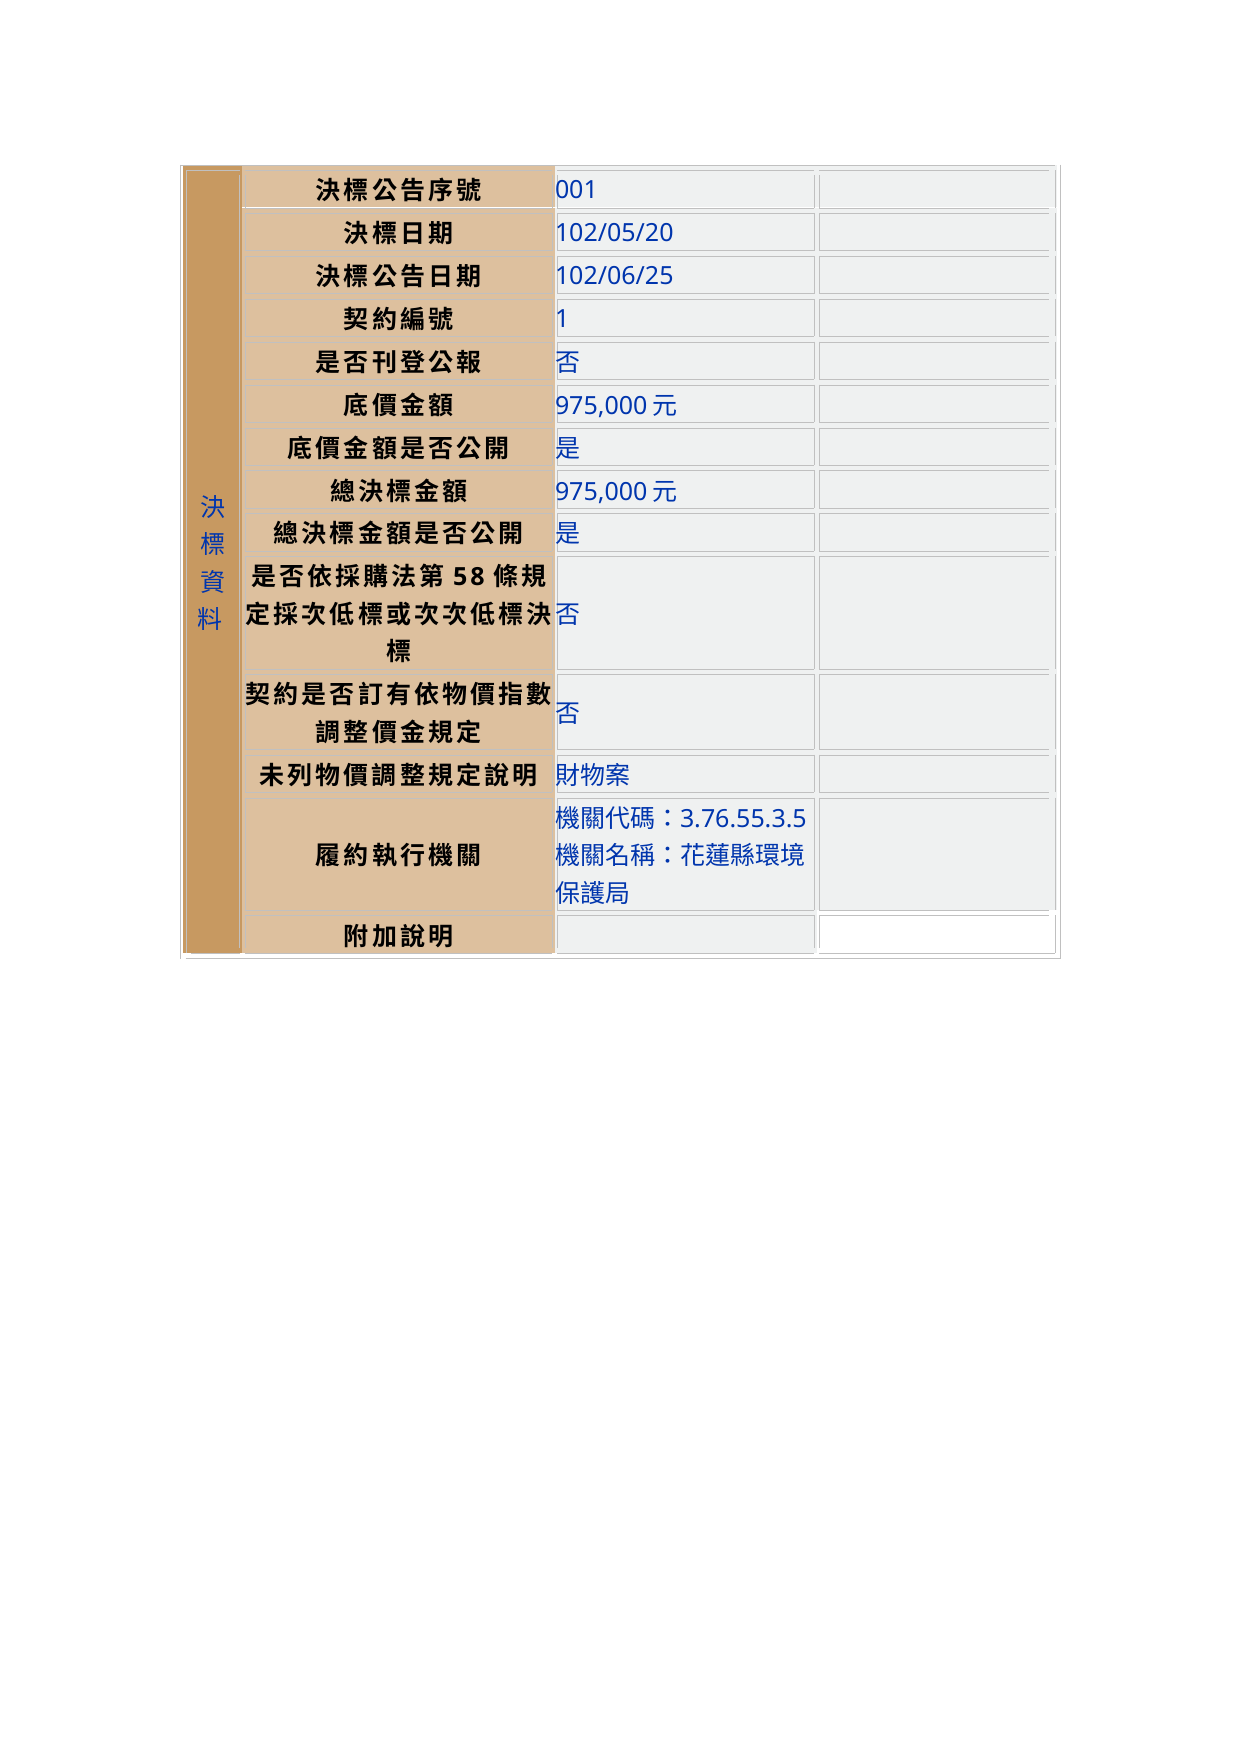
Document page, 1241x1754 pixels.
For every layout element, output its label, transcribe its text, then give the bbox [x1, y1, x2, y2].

table_cell 決 標 資 料 [183, 166, 242, 953]
table_cell [817, 379, 1057, 422]
table_cell 001 [555, 166, 817, 207]
table_cell 附加說明 [242, 910, 555, 953]
table_cell 契約編號 [242, 293, 555, 336]
table_cell 否 [555, 336, 817, 379]
table_cell [817, 508, 1057, 551]
table_cell 102/06/25 [555, 250, 817, 293]
table_cell 否 [555, 551, 817, 669]
table_cell 總決標金額是否公開 [242, 508, 555, 551]
table_cell 決標日期 [242, 208, 555, 250]
table_cell [817, 422, 1057, 465]
table_cell 總決標金額 [242, 465, 555, 508]
table_cell [817, 910, 1057, 953]
table_cell [817, 551, 1057, 669]
table_cell 1 [555, 293, 817, 336]
table_cell [817, 208, 1057, 250]
table_cell 財物案 [555, 749, 817, 792]
table_cell 決標公告序號 [242, 166, 555, 207]
table_cell 決標公告日期 [242, 250, 555, 293]
table_cell [817, 669, 1057, 749]
table_cell 975,000元 [555, 465, 817, 508]
table_cell 底價金額 [242, 379, 555, 422]
table_cell 否 [555, 669, 817, 749]
table_cell [817, 336, 1057, 379]
table_cell [817, 749, 1057, 792]
table_cell 底價金額是否公開 [242, 422, 555, 465]
table_cell [817, 165, 1057, 207]
table_cell [817, 293, 1057, 336]
table_cell [817, 465, 1057, 508]
table_cell 是否依採購法第58條規定採次低標或次次低標決標 [242, 551, 555, 669]
table_cell 是 [555, 508, 817, 551]
table_cell 是 [555, 422, 817, 465]
table_cell 契約是否訂有依物價指數調整價金規定 [242, 669, 555, 749]
table_cell [817, 792, 1057, 910]
table_cell 未列物價調整規定說明 [242, 749, 555, 792]
table_cell 975,000元 [555, 379, 817, 422]
table_cell 是否刊登公報 [242, 336, 555, 379]
table_cell 履約執行機關 [242, 792, 555, 910]
table_cell [555, 910, 817, 953]
table_cell 102/05/20 [555, 208, 817, 250]
table_cell 機關代碼：3.76.55.3.5 機關名稱：花蓮縣環境保護局 [555, 792, 817, 910]
table_cell [817, 250, 1057, 293]
